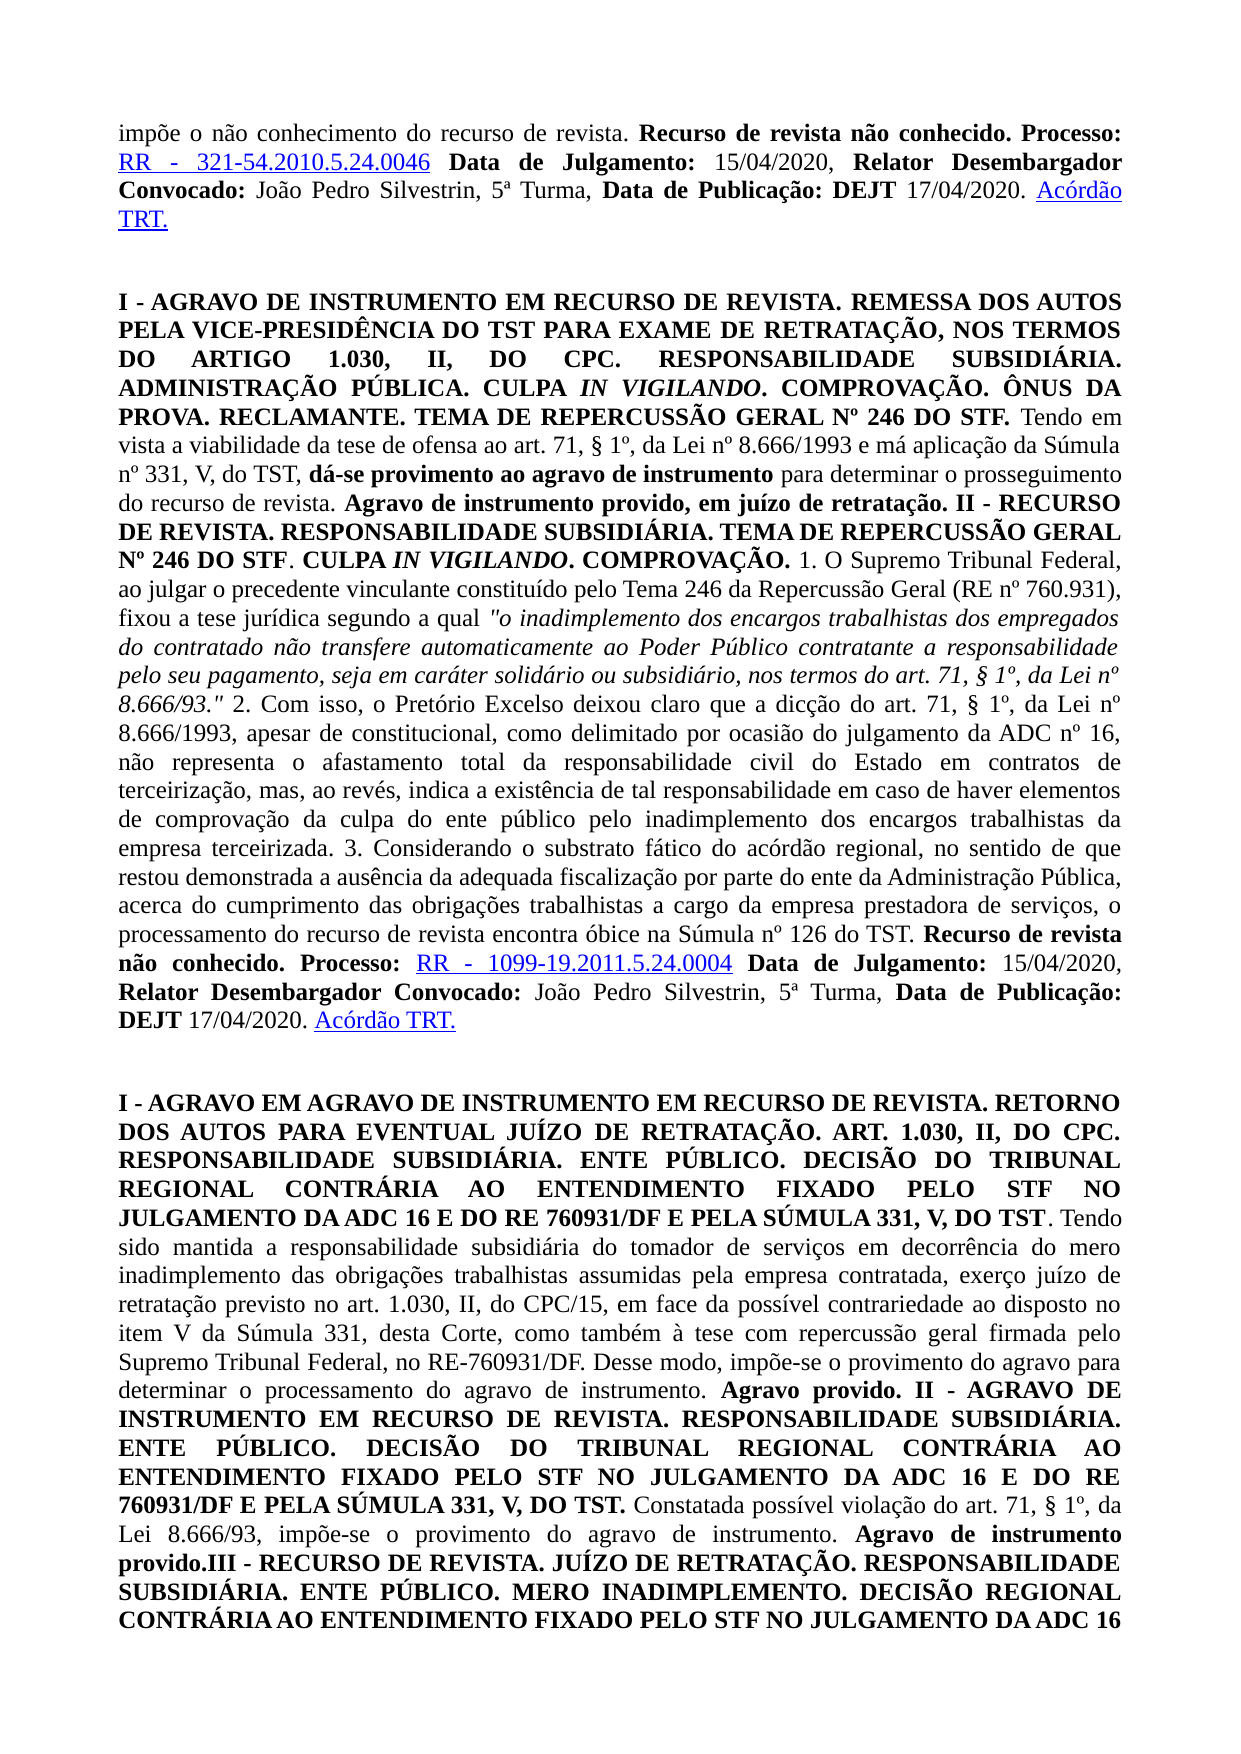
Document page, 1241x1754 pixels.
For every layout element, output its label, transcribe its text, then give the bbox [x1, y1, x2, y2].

text I - AGRAVO EM AGRAVO DE INSTRUMENTO EM RECURSO DE REVISTA. RETORNO DOS AUTOS PARA EVENTUAL JUÍZO DE RETRATAÇÃO. ART. 1.030, II, DO CPC. RESPONSABILIDADE SUBSIDIÁRIA. ENTE PÚBLICO. DECISÃO DO TRIBUNAL REGIONAL CONTRÁRIA AO ENTENDIMENTO FIXADO PELO STF NO JULGAMENTO DA ADC 16 E DO RE 760931/DF E PELA SÚMULA 331, V, DO TST. Tendo sido mantida a responsabilidade subsidiária do tomador de serviços em decorrência do mero inadimplemento das obrigações trabalhistas assumidas pela empresa contratada, exerço juízo de retratação previsto no art. 1.030, II, do CPC/15, em face da possível contrariedade ao disposto no item V da Súmula 331, desta Corte, como também à tese com repercussão geral firmada pelo Supremo Tribunal Federal, no RE-760931/DF. Desse modo, impõe-se o provimento do agravo para determinar o processamento do agravo de instrumento. Agravo provido. II - AGRAVO DE INSTRUMENTO EM RECURSO DE REVISTA. RESPONSABILIDADE SUBSIDIÁRIA. ENTE PÚBLICO. DECISÃO DO TRIBUNAL REGIONAL CONTRÁRIA AO ENTENDIMENTO FIXADO PELO STF NO JULGAMENTO DA ADC 16 E DO RE 760931/DF E PELA SÚMULA 331, V, DO TST. Constatada possível violação do art. 71, § 1º, da Lei 8.666/93, impõe-se o provimento do agravo de instrumento. Agravo de instrumento provido.III - RECURSO DE REVISTA. JUÍZO DE RETRATAÇÃO. RESPONSABILIDADE SUBSIDIÁRIA. ENTE PÚBLICO. MERO INADIMPLEMENTO. DECISÃO REGIONAL CONTRÁRIA AO ENTENDIMENTO FIXADO PELO STF NO JULGAMENTO DA ADC 16 [118, 1088, 1122, 1634]
text I - AGRAVO DE INSTRUMENTO EM RECURSO DE REVISTA. REMESSA DOS AUTOS PELA VICE-PRESIDÊNCIA DO TST PARA EXAME DE RETRATAÇÃO, NOS TERMOS DO ARTIGO 1.030, II, DO CPC. RESPONSABILIDADE SUBSIDIÁRIA. ADMINISTRAÇÃO PÚBLICA. CULPA IN VIGILANDO. COMPROVAÇÃO. ÔNUS DA PROVA. RECLAMANTE. TEMA DE REPERCUSSÃO GERAL Nº 246 DO STF. Tendo em vista a viabilidade da tese de ofensa ao art. 71, § 1º, da Lei nº 8.666/1993 e má aplicação da Súmula nº 331, V, do TST, dá-se provimento ao agravo de instrumento para determinar o prosseguimento do recurso de revista. Agravo de instrumento provido, em juízo de retratação. II - RECURSO DE REVISTA. RESPONSABILIDADE SUBSIDIÁRIA. TEMA DE REPERCUSSÃO GERAL Nº 246 DO STF. CULPA IN VIGILANDO. COMPROVAÇÃO. 1. O Supremo Tribunal Federal, ao julgar o precedente vinculante constituído pelo Tema 246 da Repercussão Geral (RE nº 760.931), fixou a tese jurídica segundo a qual "o inadimplemento dos encargos trabalhistas dos empregados do contratado não transfere automaticamente ao Poder Público contratante a responsabilidade pelo seu pagamento, seja em caráter solidário ou subsidiário, nos termos do art. 71, § 1º, da Lei nº 8.666/93." 2. Com isso, o Pretório Excelso deixou claro que a dicção do art. 71, § 1º, da Lei nº 8.666/1993, apesar de constitucional, como delimitado por ocasião do julgamento da ADC nº 16, não representa o afastamento total da responsabilidade civil do Estado em contratos de terceirização, mas, ao revés, indica a existência de tal responsabilidade em caso de haver elementos de comprovação da culpa do ente público pelo inadimplemento dos encargos trabalhistas da empresa terceirizada. 3. Considerando o substrato fático do acórdão regional, no sentido de que restou demonstrada a ausência da adequada fiscalização por parte do ente da Administração Pública, acerca do cumprimento das obrigações trabalhistas a cargo da empresa prestadora de serviços, o processamento do recurso de revista encontra óbice na Súmula nº 126 do TST. Recurso de revista não conhecido. Processo: RR - 1099-19.2011.5.24.0004 Data de Julgamento: 15/04/2020, Relator Desembargador Convocado: João Pedro Silvestrin, 5ª Turma, Data de Publicação: DEJT 17/04/2020. Acórdão TRT. [118, 287, 1122, 1034]
text impõe o não conhecimento do recurso de revista. Recurso de revista não conhecido. Processo: RR - 321-54.2010.5.24.0046 Data de Julgamento: 15/04/2020, Relator Desembargador Convocado: João Pedro Silvestrin, 5ª Turma, Data de Publicação: DEJT 17/04/2020. Acórdão TRT. [118, 118, 1122, 233]
